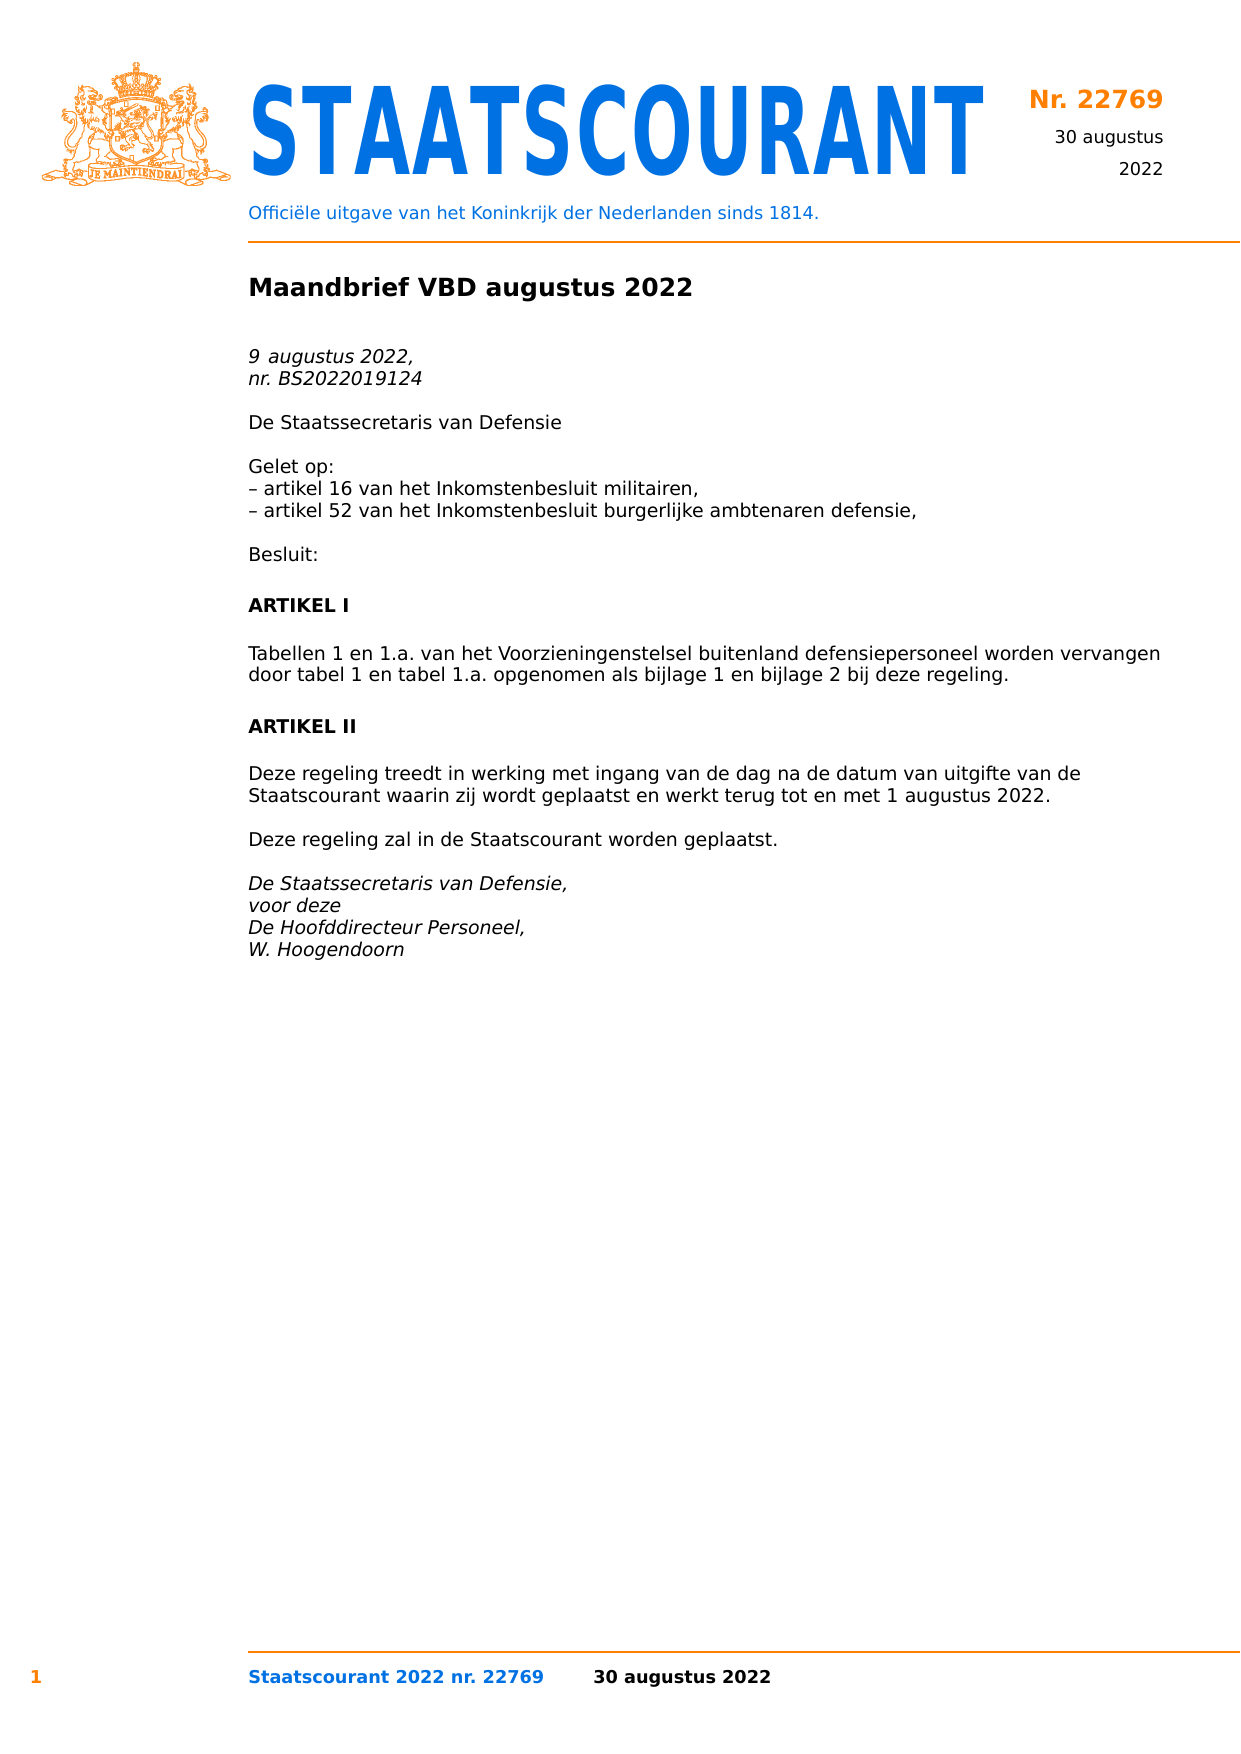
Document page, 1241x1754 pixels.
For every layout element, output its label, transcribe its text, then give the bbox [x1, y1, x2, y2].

text Deze regeling zal in de Staatscourant worden geplaatst. [248, 829, 1163, 851]
text – artikel 16 van het Inkomstenbesluit militairen, [248, 478, 1163, 499]
subtitle ARTIKEL I [248, 595, 1163, 617]
subtitle Maandbrief VBD augustus 2022 [248, 273, 1163, 302]
subtitle ARTIKEL II [248, 716, 1163, 738]
text De Staatssecretaris van Defensie [248, 412, 1163, 434]
table_header [25, 62, 248, 241]
text Tabellen 1 en 1.a. van het Voorzieningenstelsel buitenland defensiepersoneel worden vervangen door tabel 1 en tabel 1.a. opgenomen als bijlage 1 en bijlage 2 bij deze regeling. [248, 642, 1163, 686]
text Besluit: [248, 543, 1163, 565]
table_cell 2022 [998, 153, 1240, 203]
text nr. BS2022019124 [248, 368, 1163, 390]
table_cell Officiële uitgave van het Koninkrijk der Nederlanden sinds 1814. [248, 203, 1240, 241]
picture [41, 62, 231, 186]
table_header STAATSCOURANT [248, 62, 998, 203]
text Gelet op: [248, 456, 1163, 478]
text 9 augustus 2022, [248, 346, 1163, 368]
table_cell 30 augustus [998, 121, 1240, 153]
table_header Nr. 22769 [998, 62, 1240, 121]
text De Staatssecretaris van Defensie, voor deze De Hoofddirecteur Personeel, W. Hoogendoorn [248, 873, 1163, 961]
text – artikel 52 van het Inkomstenbesluit burgerlijke ambtenaren defensie, [248, 499, 1163, 522]
text Deze regeling treedt in werking met ingang van de dag na de datum van uitgifte van de Staatscourant waarin zij wordt geplaatst en werkt terug tot en met 1 augustus 2022. [248, 763, 1163, 807]
